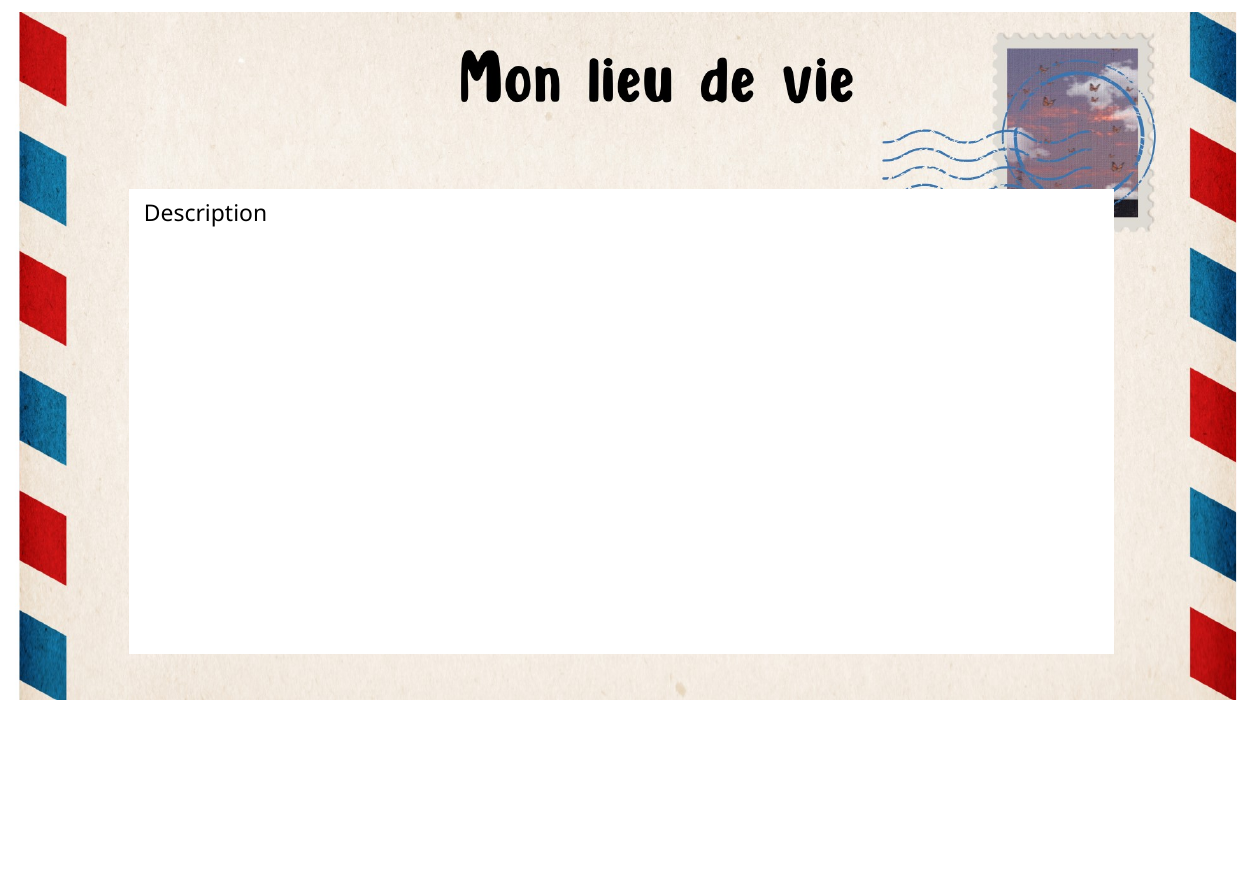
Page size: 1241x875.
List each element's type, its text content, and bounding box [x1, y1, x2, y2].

text Description [144, 197, 1099, 228]
